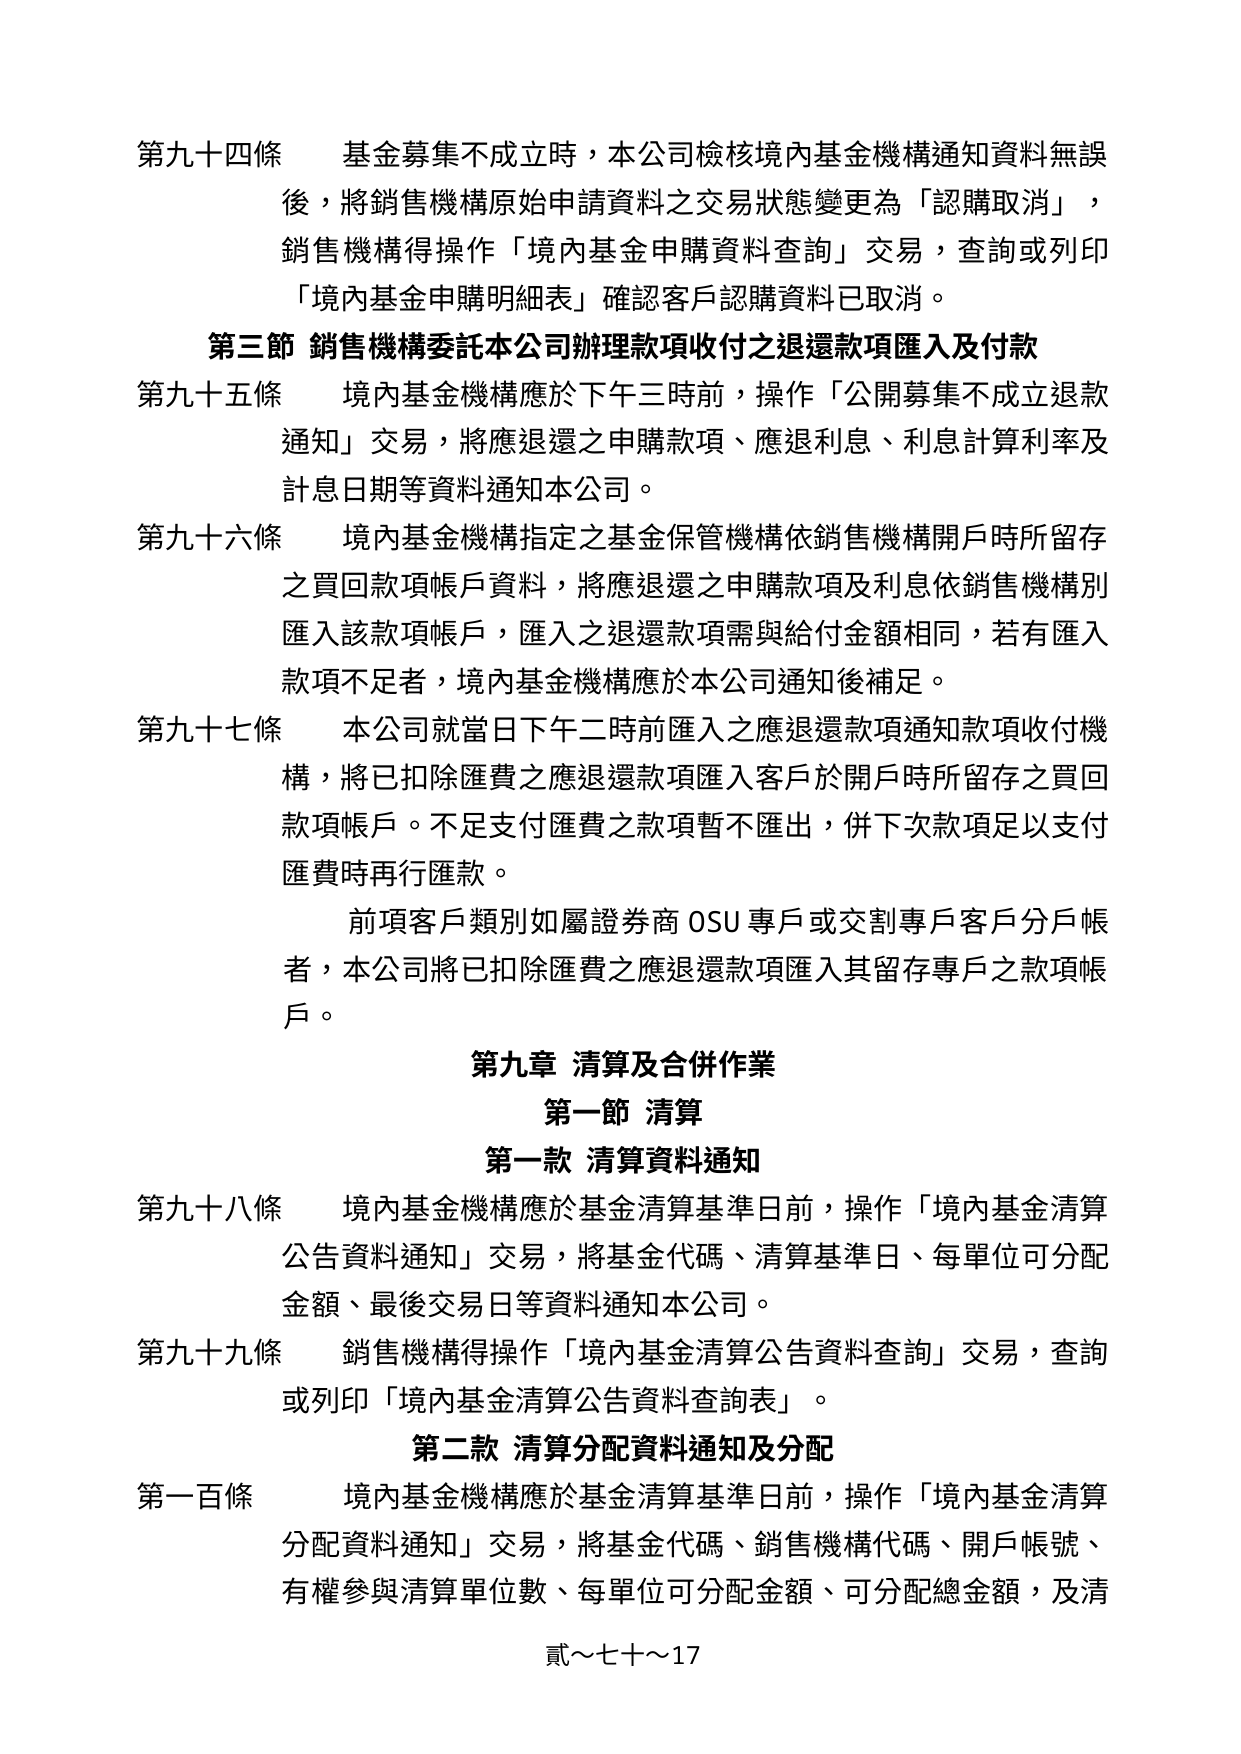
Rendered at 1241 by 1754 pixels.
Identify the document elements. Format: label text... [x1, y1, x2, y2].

text 第一百條 境內基金機構應於基金清算基準日前，操作「境內基金清算分配資料通知」交易，將基金代碼、銷售機構代碼、開戶帳號、有權參與清算單位數、每單位可分配金額、可分配總金額，及清 [136, 1469, 1110, 1612]
text 第九十五條 境內基金機構應於下午三時前，操作「公開募集不成立退款通知」交易，將應退還之申購款項、應退利息、利息計算利率及計息日期等資料通知本公司。 [136, 367, 1110, 510]
text 前項客戶類別如屬證券商OSU專戶或交割專戶客戶分戶帳者，本公司將已扣除匯費之應退還款項匯入其留存專戶之款項帳戶。 [283, 894, 1110, 1037]
text 第九十八條 境內基金機構應於基金清算基準日前，操作「境內基金清算公告資料通知」交易，將基金代碼、清算基準日、每單位可分配金額、最後交易日等資料通知本公司。 [136, 1181, 1110, 1325]
text 第九十九條 銷售機構得操作「境內基金清算公告資料查詢」交易，查詢或列印「境內基金清算公告資料查詢表」。 [136, 1325, 1110, 1421]
text 第一款 清算資料通知 [136, 1133, 1110, 1181]
text 第九十四條 基金募集不成立時，本公司檢核境內基金機構通知資料無誤後，將銷售機構原始申請資料之交易狀態變更為「認購取消」，銷售機構得操作「境內基金申購資料查詢」交易，查詢或列印「境內基金申購明細表」確認客戶認購資料已取消。 [136, 127, 1110, 319]
text 第三節 銷售機構委託本公司辦理款項收付之退還款項匯入及付款 [136, 319, 1110, 367]
text 第九章 清算及合併作業 [136, 1037, 1110, 1085]
text 第一節 清算 [136, 1085, 1110, 1133]
text 第九十七條 本公司就當日下午二時前匯入之應退還款項通知款項收付機構，將已扣除匯費之應退還款項匯入客戶於開戶時所留存之買回款項帳戶。不足支付匯費之款項暫不匯出，併下次款項足以支付匯費時再行匯款。 [136, 702, 1110, 894]
text 第二款 清算分配資料通知及分配 [136, 1421, 1110, 1469]
text 第九十六條 境內基金機構指定之基金保管機構依銷售機構開戶時所留存之買回款項帳戶資料，將應退還之申購款項及利息依銷售機構別匯入該款項帳戶，匯入之退還款項需與給付金額相同，若有匯入款項不足者，境內基金機構應於本公司通知後補足。 [136, 510, 1110, 702]
